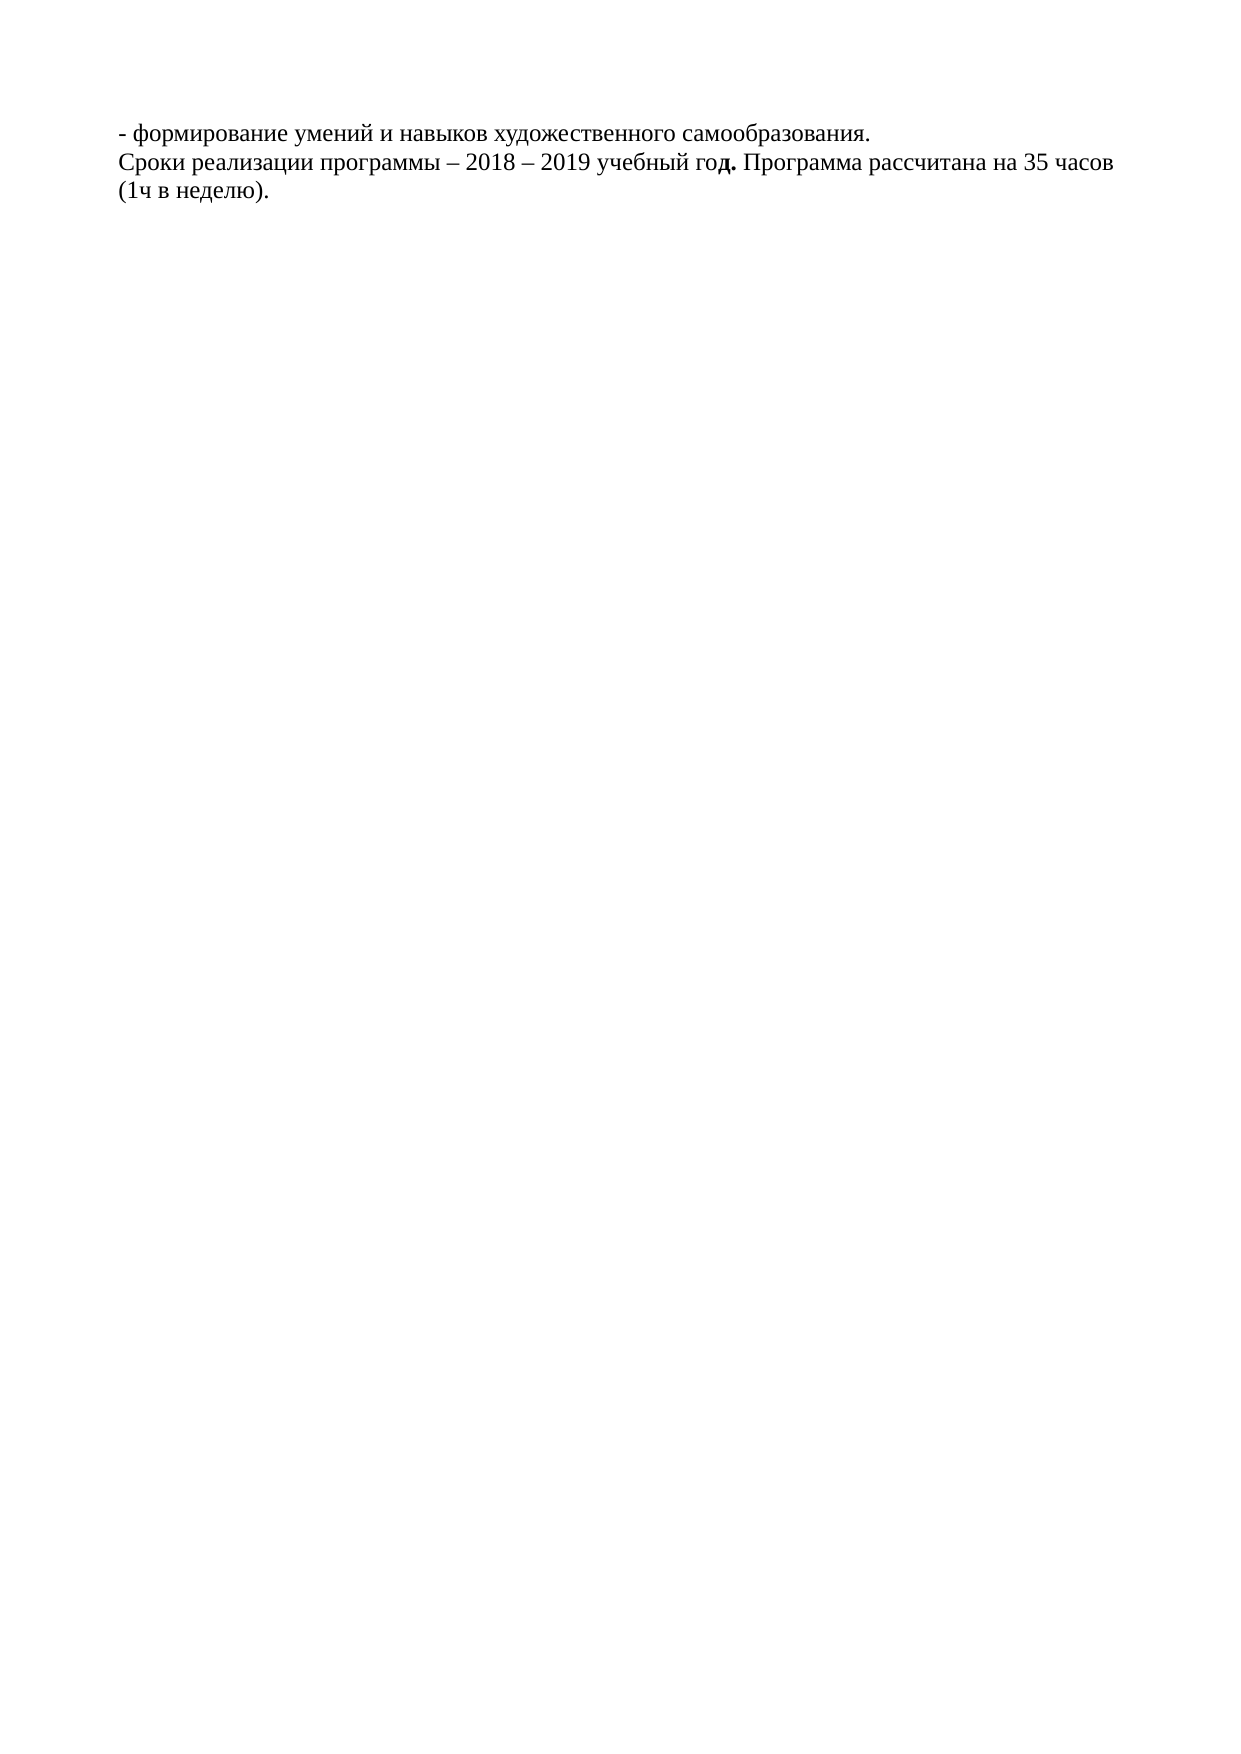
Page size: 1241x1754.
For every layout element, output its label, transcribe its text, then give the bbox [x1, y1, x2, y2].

text Сроки реализации программы – 2018 – 2019 учебный год. Программа рассчитана на 35 часов (1ч в неделю). [118, 147, 1122, 204]
text - формирование умений и навыков художественного самообразования. [118, 118, 1122, 147]
